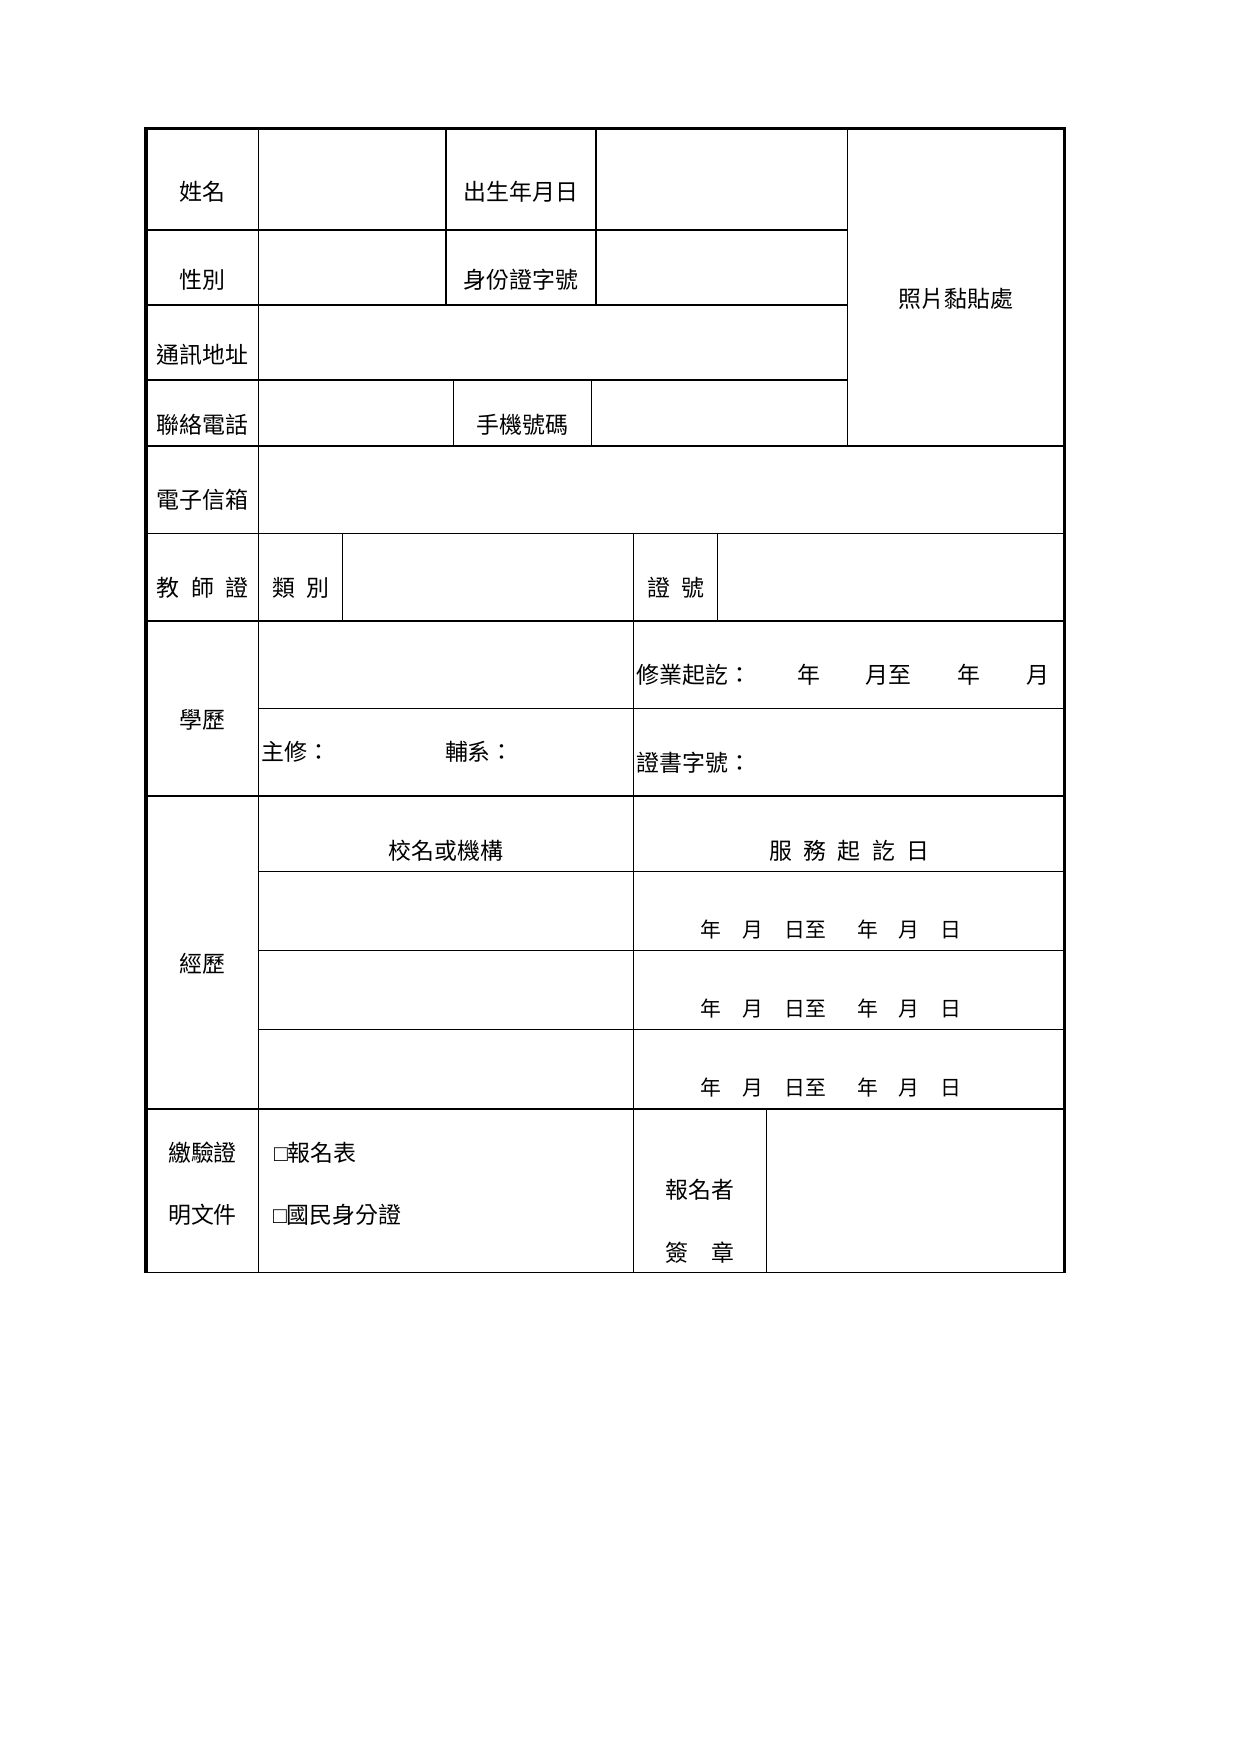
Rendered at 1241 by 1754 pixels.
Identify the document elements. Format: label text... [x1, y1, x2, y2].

table_cell 證 號 [634, 534, 717, 620]
table_cell 電子信箱 [148, 447, 258, 532]
table_cell [259, 447, 1063, 532]
table_header 照片黏貼處 [848, 130, 1063, 445]
table_cell [592, 381, 847, 445]
table_cell 年 月 日至 年 月 日 [634, 1030, 1063, 1108]
table_cell 經歷 [148, 797, 258, 1108]
table_cell 聯絡電話 [148, 381, 258, 445]
table_cell 主修： 輔系： [259, 709, 633, 795]
table_cell [259, 381, 453, 445]
table_cell [259, 306, 847, 379]
table_cell 修業起訖： 年 月至 年 月 [634, 622, 1063, 708]
table_cell [597, 231, 847, 304]
table_cell [343, 534, 633, 620]
table_cell 證書字號： [634, 709, 1063, 795]
table_header [259, 130, 445, 229]
table_cell [259, 231, 445, 304]
table_cell [718, 534, 1063, 620]
table_cell [259, 622, 633, 708]
table_cell 服 務 起 訖 日 [634, 797, 1063, 871]
table_cell [259, 1030, 633, 1108]
table_cell 通訊地址 [148, 306, 258, 379]
table_cell 年 月 日至 年 月 日 [634, 951, 1063, 1029]
table_cell 性別 [148, 231, 258, 304]
table_header 出生年月日 [447, 130, 595, 229]
table_cell 年 月 日至 年 月 日 [634, 872, 1063, 950]
table_cell 校名或機構 [259, 797, 633, 871]
table_cell [259, 951, 633, 1029]
table_cell 報名者 簽 章 [634, 1110, 766, 1272]
table_cell □報名表 □國民身分證 [259, 1110, 633, 1272]
table_cell 學歷 [148, 622, 258, 795]
table_cell 身份證字號 [447, 231, 595, 304]
table_cell [767, 1110, 1063, 1272]
table_cell 教 師 證 [148, 534, 258, 620]
table_header 姓名 [148, 130, 258, 229]
table_cell [259, 872, 633, 950]
table_cell 類 別 [259, 534, 342, 620]
table_cell 繳驗證明文件 [148, 1110, 258, 1272]
table_cell 手機號碼 [454, 381, 591, 445]
table_header [597, 130, 847, 229]
